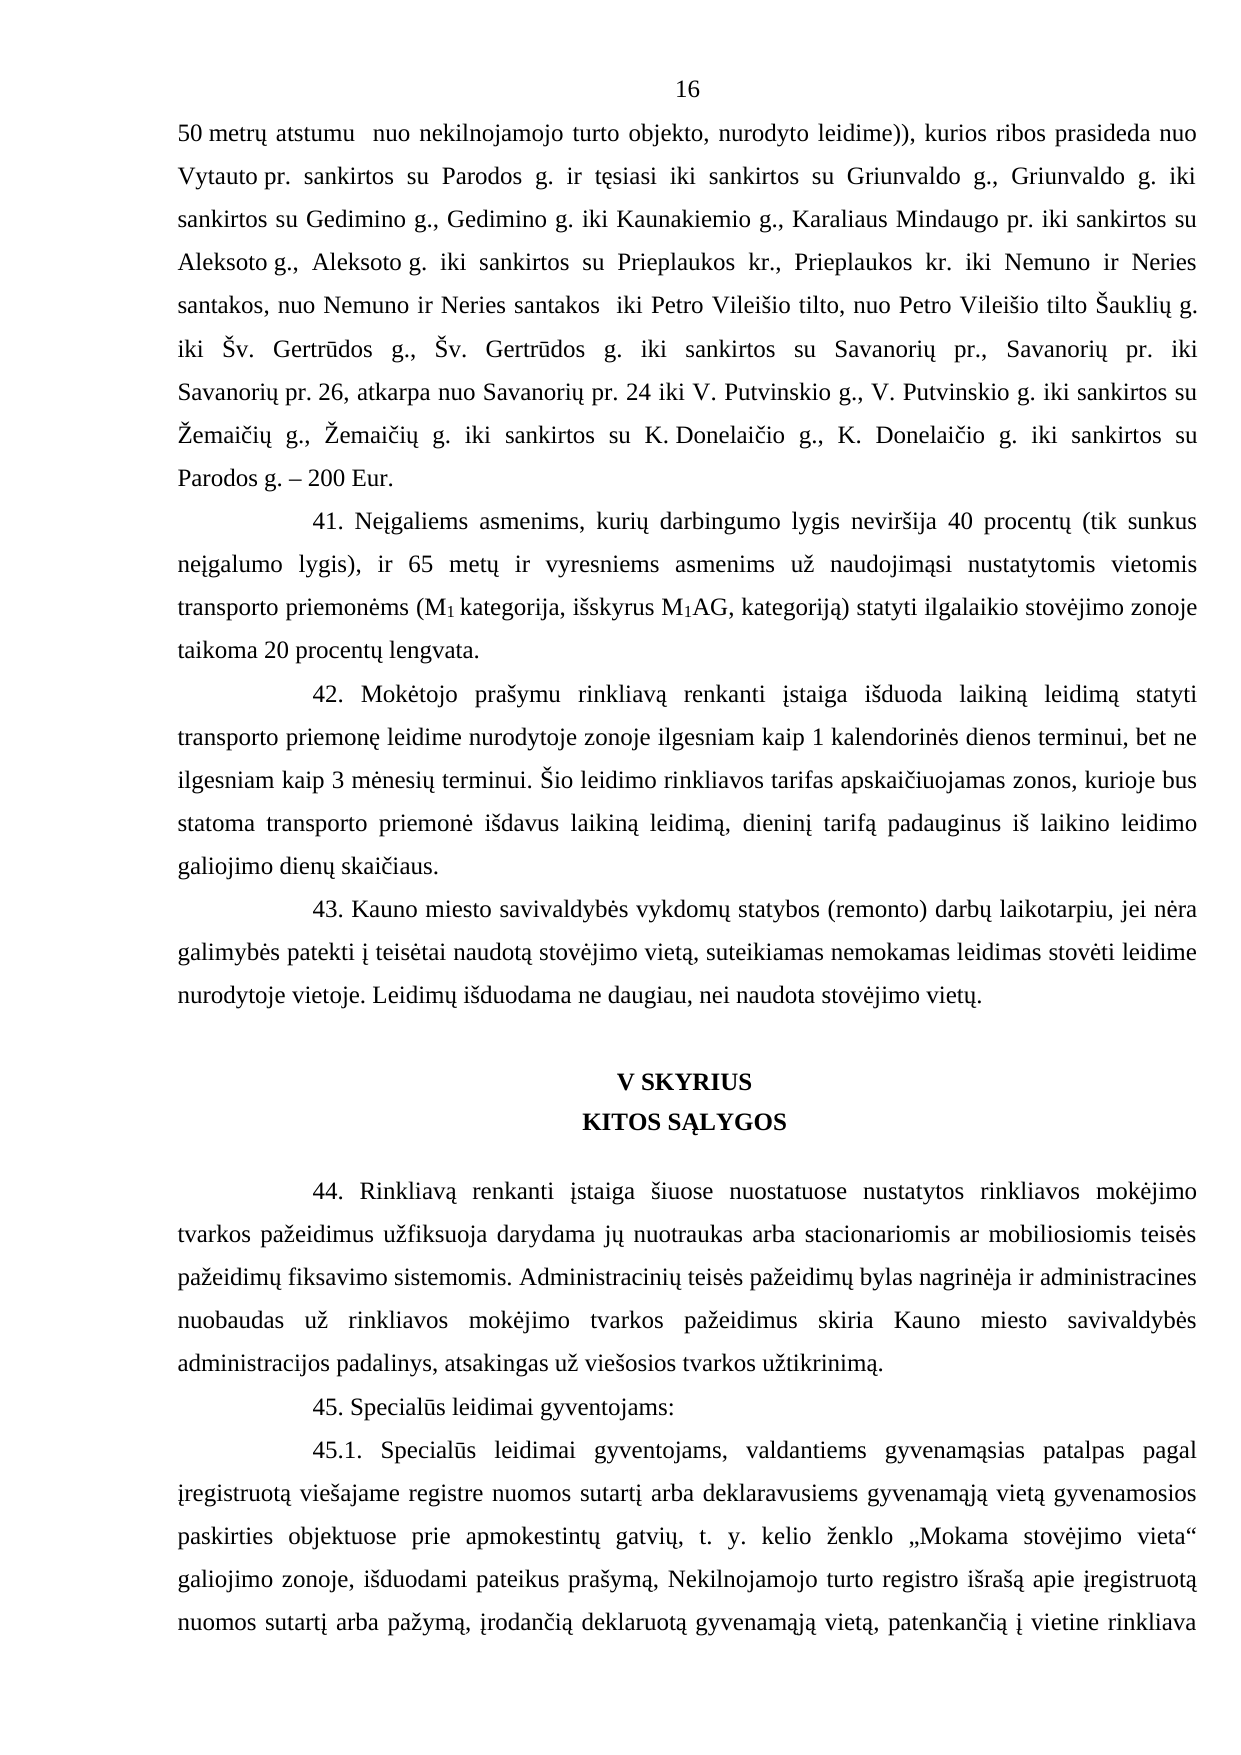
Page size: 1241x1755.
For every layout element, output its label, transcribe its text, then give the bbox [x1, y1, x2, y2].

text 45.1. Specialūs leidimai gyventojams, valdantiems gyvenamąsias patalpas pagal įregistruotą viešajame registre nuomos sutartį arba deklaravusiems gyvenamąją vietą gyvenamosios paskirties objektuose prie apmokestintų gatvių, t. y. kelio ženklo „Mokama stovėjimo vieta“ galiojimo zonoje, išduodami pateikus prašymą, Nekilnojamojo turto registro išrašą apie įregistruotą nuomos sutartį arba pažymą, įrodančią deklaruotą gyvenamąją vietą, patenkančią į vietine rinkliava [177, 1435, 1198, 1636]
text 45. Specialūs leidimai gyventojams: [177, 1392, 1198, 1420]
text 41. Neįgaliems asmenims, kurių darbingumo lygis neviršija 40 procentų (tik sunkus neįgalumo lygis), ir 65 metų ir vyresniems asmenims už naudojimąsi nustatytomis vietomis transporto priemonėms (M1 kategorija, išskyrus M1AG, kategoriją) statyti ilgalaikio stovėjimo zonoje taikoma 20 procentų lengvata. [177, 506, 1198, 664]
text 44. Rinkliavą renkanti įstaiga šiuose nuostatuose nustatytos rinkliavos mokėjimo tvarkos pažeidimus užfiksuoja darydama jų nuotraukas arba stacionariomis ar mobiliosiomis teisės pažeidimų fiksavimo sistemomis. Administracinių teisės pažeidimų bylas nagrinėja ir administracines nuobaudas už rinkliavos mokėjimo tvarkos pažeidimus skiria Kauno miesto savivaldybės administracijos padalinys, atsakingas už viešosios tvarkos užtikrinimą. [177, 1176, 1198, 1377]
text V SKYRIUS [177, 1067, 1198, 1096]
text 50 metrų atstumu nuo nekilnojamojo turto objekto, nurodyto leidime)), kurios ribos prasideda nuo Vytauto pr. sankirtos su Parodos g. ir tęsiasi iki sankirtos su Griunvaldo g., Griunvaldo g. iki sankirtos su Gedimino g., Gedimino g. iki Kaunakiemio g., Karaliaus Mindaugo pr. iki sankirtos su Aleksoto g., Aleksoto g. iki sankirtos su Prieplaukos kr., Prieplaukos kr. iki Nemuno ir Neries santakos, nuo Nemuno ir Neries santakos iki Petro Vileišio tilto, nuo Petro Vileišio tilto Šauklių g. iki Šv. Gertrūdos g., Šv. Gertrūdos g. iki sankirtos su Savanorių pr., Savanorių pr. iki Savanorių pr. 26, atkarpa nuo Savanorių pr. 24 iki V. Putvinskio g., V. Putvinskio g. iki sankirtos su Žemaičių g., Žemaičių g. iki sankirtos su K. Donelaičio g., K. Donelaičio g. iki sankirtos su Parodos g. – 200 Eur. [177, 118, 1198, 492]
text KITOS SĄLYGOS [177, 1107, 1198, 1136]
text 42. Mokėtojo prašymu rinkliavą renkanti įstaiga išduoda laikiną leidimą statyti transporto priemonę leidime nurodytoje zonoje ilgesniam kaip 1 kalendorinės dienos terminui, bet ne ilgesniam kaip 3 mėnesių terminui. Šio leidimo rinkliavos tarifas apskaičiuojamas zonos, kurioje bus statoma transporto priemonė išdavus laikiną leidimą, dieninį tarifą padauginus iš laikino leidimo galiojimo dienų skaičiaus. [177, 679, 1198, 880]
text 43. Kauno miesto savivaldybės vykdomų statybos (remonto) darbų laikotarpiu, jei nėra galimybės patekti į teisėtai naudotą stovėjimo vietą, suteikiamas nemokamas leidimas stovėti leidime nurodytoje vietoje. Leidimų išduodama ne daugiau, nei naudota stovėjimo vietų. [177, 894, 1198, 1009]
